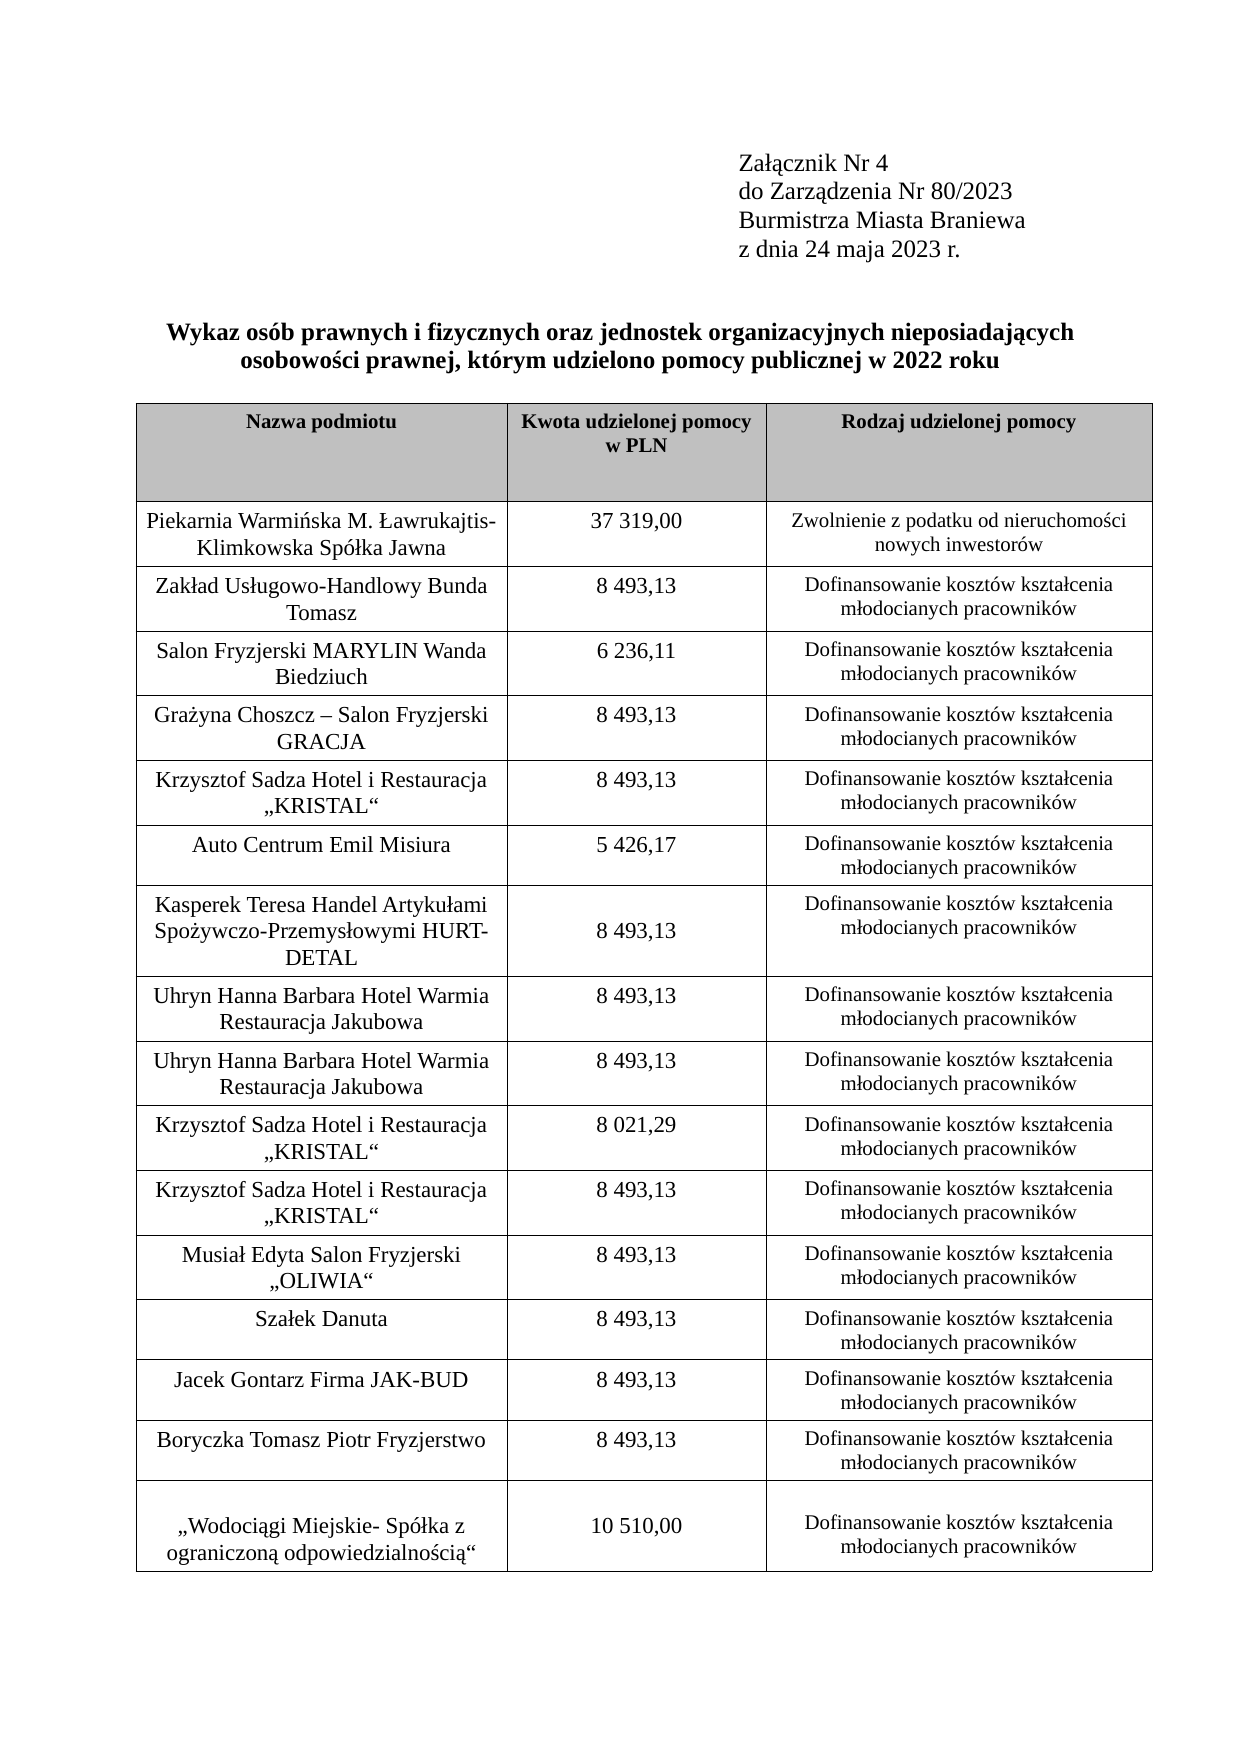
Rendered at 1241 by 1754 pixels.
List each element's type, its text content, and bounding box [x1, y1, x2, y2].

table_cell „Wodociągi Miejskie- Spółka z ograniczoną odpowiedzialnością“ [137, 1481, 507, 1571]
text z dnia 24 maja 2023 r. [738, 234, 1093, 263]
text Wykaz osób prawnych i fizycznych oraz jednostek organizacyjnych nieposiadających osobowości prawnej, którym udzielono pomocy publicznej w 2022 roku [148, 317, 1093, 374]
table_cell Dofinansowanie kosztów kształcenia młodocianych pracowników [767, 1421, 1152, 1479]
table_cell Dofinansowanie kosztów kształcenia młodocianych pracowników [767, 632, 1152, 695]
table_header Kwota udzielonej pomocy w PLN [508, 404, 766, 501]
table_cell 8 493,13 [508, 1300, 766, 1359]
table_cell 8 493,13 [508, 977, 766, 1041]
table_cell Salon Fryzjerski MARYLIN Wanda Biedziuch [137, 632, 507, 695]
table_cell Dofinansowanie kosztów kształcenia młodocianych pracowników [767, 826, 1152, 885]
table_cell Dofinansowanie kosztów kształcenia młodocianych pracowników [767, 1481, 1152, 1571]
table_cell 8 493,13 [508, 1236, 766, 1299]
table_cell Dofinansowanie kosztów kształcenia młodocianych pracowników [767, 1300, 1152, 1359]
table_cell Piekarnia Warmińska M. Ławrukajtis-Klimkowska Spółka Jawna [137, 502, 507, 566]
table_header Rodzaj udzielonej pomocy [767, 404, 1152, 501]
table_cell 8 493,13 [508, 696, 766, 760]
table_cell Dofinansowanie kosztów kształcenia młodocianych pracowników [767, 696, 1152, 760]
table_cell 8 493,13 [508, 761, 766, 825]
table_cell Dofinansowanie kosztów kształcenia młodocianych pracowników [767, 1236, 1152, 1299]
table_cell 8 493,13 [508, 1171, 766, 1234]
table_cell Uhryn Hanna Barbara Hotel Warmia Restauracja Jakubowa [137, 977, 507, 1041]
table_cell Krzysztof Sadza Hotel i Restauracja „KRISTAL“ [137, 1106, 507, 1170]
table_cell Zwolnienie z podatku od nieruchomości nowych inwestorów [767, 502, 1152, 566]
table_cell Grażyna Choszcz – Salon Fryzjerski GRACJA [137, 696, 507, 760]
table_cell 5 426,17 [508, 826, 766, 885]
table_cell Dofinansowanie kosztów kształcenia młodocianych pracowników [767, 886, 1152, 976]
table_cell Boryczka Tomasz Piotr Fryzjerstwo [137, 1421, 507, 1479]
table_cell Zakład Usługowo-Handlowy Bunda Tomasz [137, 567, 507, 631]
table_cell 6 236,11 [508, 632, 766, 695]
table_cell 8 493,13 [508, 567, 766, 631]
table_cell Musiał Edyta Salon Fryzjerski „OLIWIA“ [137, 1236, 507, 1299]
table_cell 8 493,13 [508, 1360, 766, 1419]
table_cell Jacek Gontarz Firma JAK-BUD [137, 1360, 507, 1419]
table_header Nazwa podmiotu [137, 404, 507, 501]
table_cell 8 493,13 [508, 886, 766, 976]
text Burmistrza Miasta Braniewa [738, 205, 1093, 234]
table_cell Dofinansowanie kosztów kształcenia młodocianych pracowników [767, 567, 1152, 631]
text do Zarządzenia Nr 80/2023 [738, 176, 1093, 205]
table_cell Dofinansowanie kosztów kształcenia młodocianych pracowników [767, 1171, 1152, 1234]
table_cell Kasperek Teresa Handel Artykułami Spożywczo-Przemysłowymi HURT-DETAL [137, 886, 507, 976]
table_cell Krzysztof Sadza Hotel i Restauracja „KRISTAL“ [137, 761, 507, 825]
table_cell 8 021,29 [508, 1106, 766, 1170]
table_cell Dofinansowanie kosztów kształcenia młodocianych pracowników [767, 1042, 1152, 1105]
table_cell Uhryn Hanna Barbara Hotel Warmia Restauracja Jakubowa [137, 1042, 507, 1105]
table_cell Szałek Danuta [137, 1300, 507, 1359]
table_cell Dofinansowanie kosztów kształcenia młodocianych pracowników [767, 1106, 1152, 1170]
table_cell 8 493,13 [508, 1421, 766, 1479]
table_cell Krzysztof Sadza Hotel i Restauracja „KRISTAL“ [137, 1171, 507, 1234]
table_cell Dofinansowanie kosztów kształcenia młodocianych pracowników [767, 977, 1152, 1041]
table_cell 10 510,00 [508, 1481, 766, 1571]
table_cell 8 493,13 [508, 1042, 766, 1105]
table_cell Auto Centrum Emil Misiura [137, 826, 507, 885]
table_cell Dofinansowanie kosztów kształcenia młodocianych pracowników [767, 1360, 1152, 1419]
table_cell 37 319,00 [508, 502, 766, 566]
subtitle Załącznik Nr 4 [738, 148, 1093, 176]
table_cell Dofinansowanie kosztów kształcenia młodocianych pracowników [767, 761, 1152, 825]
